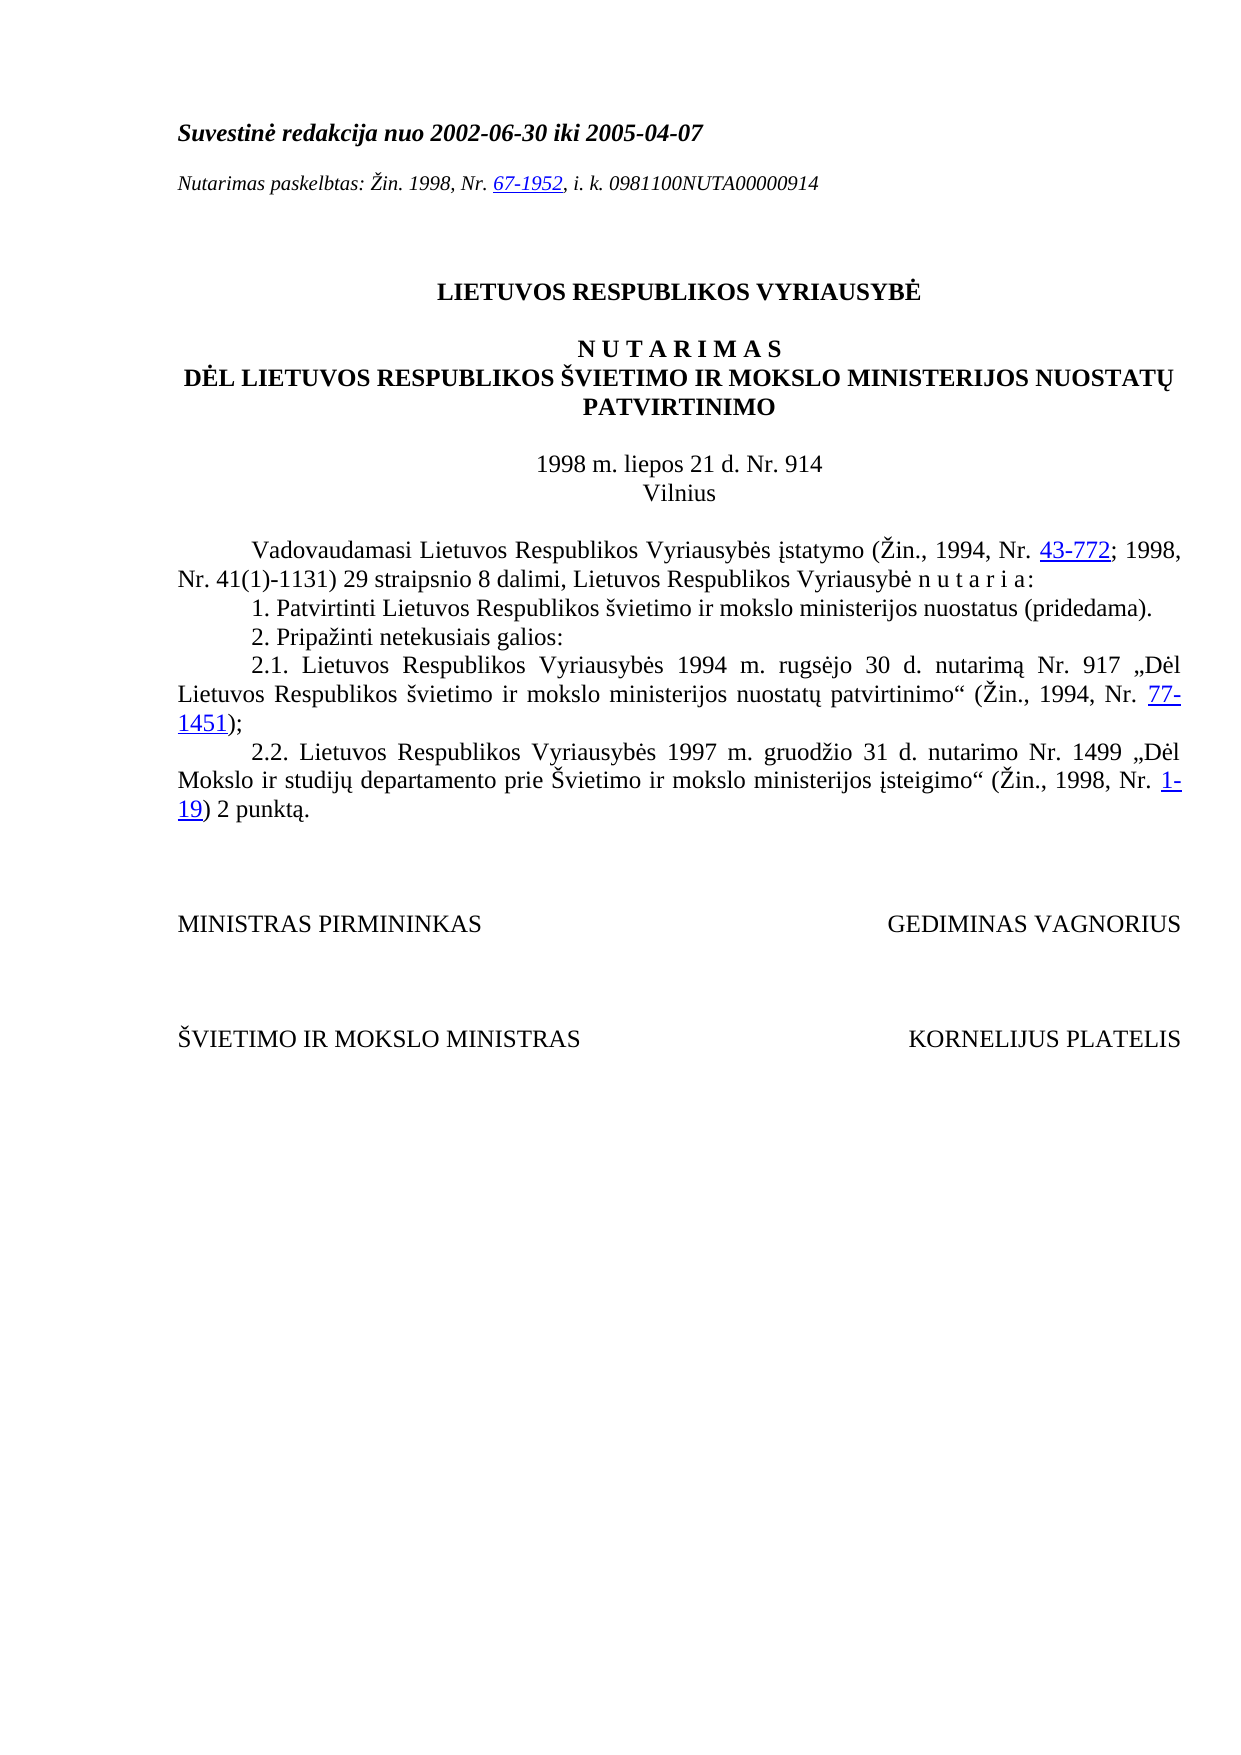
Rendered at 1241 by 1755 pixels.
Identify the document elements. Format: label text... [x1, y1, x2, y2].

text Vilnius [177, 478, 1181, 507]
text Ministras Pirmininkas Gediminas Vagnorius [177, 909, 1181, 938]
text 1998 m. liepos 21 d. Nr. 914 [177, 449, 1181, 478]
text Suvestinė redakcija nuo 2002-06-30 iki 2005-04-07 [177, 118, 1181, 147]
text LIETUVOS RESPUBLIKOS VYRIAUSYBĖ [177, 277, 1181, 305]
text N U T A R I M A S [177, 334, 1181, 363]
text DĖL LIETUVOS RESPUBLIKOS ŠVIETIMO IR MOKSLO MINISTERIJOS NUOSTATŲ PATVIRTINIMO [177, 363, 1181, 420]
text Vadovaudamasi Lietuvos Respublikos Vyriausybės įstatymo (Žin., 1994, Nr. 43-772; 1998, Nr. 41(1)-1131) 29 straipsnio 8 dalimi, Lietuvos Respublikos Vyriausybė nutaria: [177, 535, 1181, 593]
text Švietimo ir mokslo ministras Kornelijus Platelis [177, 1024, 1181, 1053]
text 1. Patvirtinti Lietuvos Respublikos švietimo ir mokslo ministerijos nuostatus (pridedama). [177, 593, 1181, 622]
text 2.1. Lietuvos Respublikos Vyriausybės 1994 m. rugsėjo 30 d. nutarimą Nr. 917 „Dėl Lietuvos Respublikos švietimo ir mokslo ministerijos nuostatų patvirtinimo“ (Žin., 1994, Nr. 77-1451); [177, 650, 1181, 737]
text 2. Pripažinti netekusiais galios: [177, 622, 1181, 650]
text 2.2. Lietuvos Respublikos Vyriausybės 1997 m. gruodžio 31 d. nutarimo Nr. 1499 „Dėl Mokslo ir studijų departamento prie Švietimo ir mokslo ministerijos įsteigimo“ (Žin., 1998, Nr. 1-19) 2 punktą. [177, 737, 1181, 823]
text Nutarimas paskelbtas: Žin. 1998, Nr. 67-1952, i. k. 0981100NUTA00000914 [177, 171, 1181, 195]
